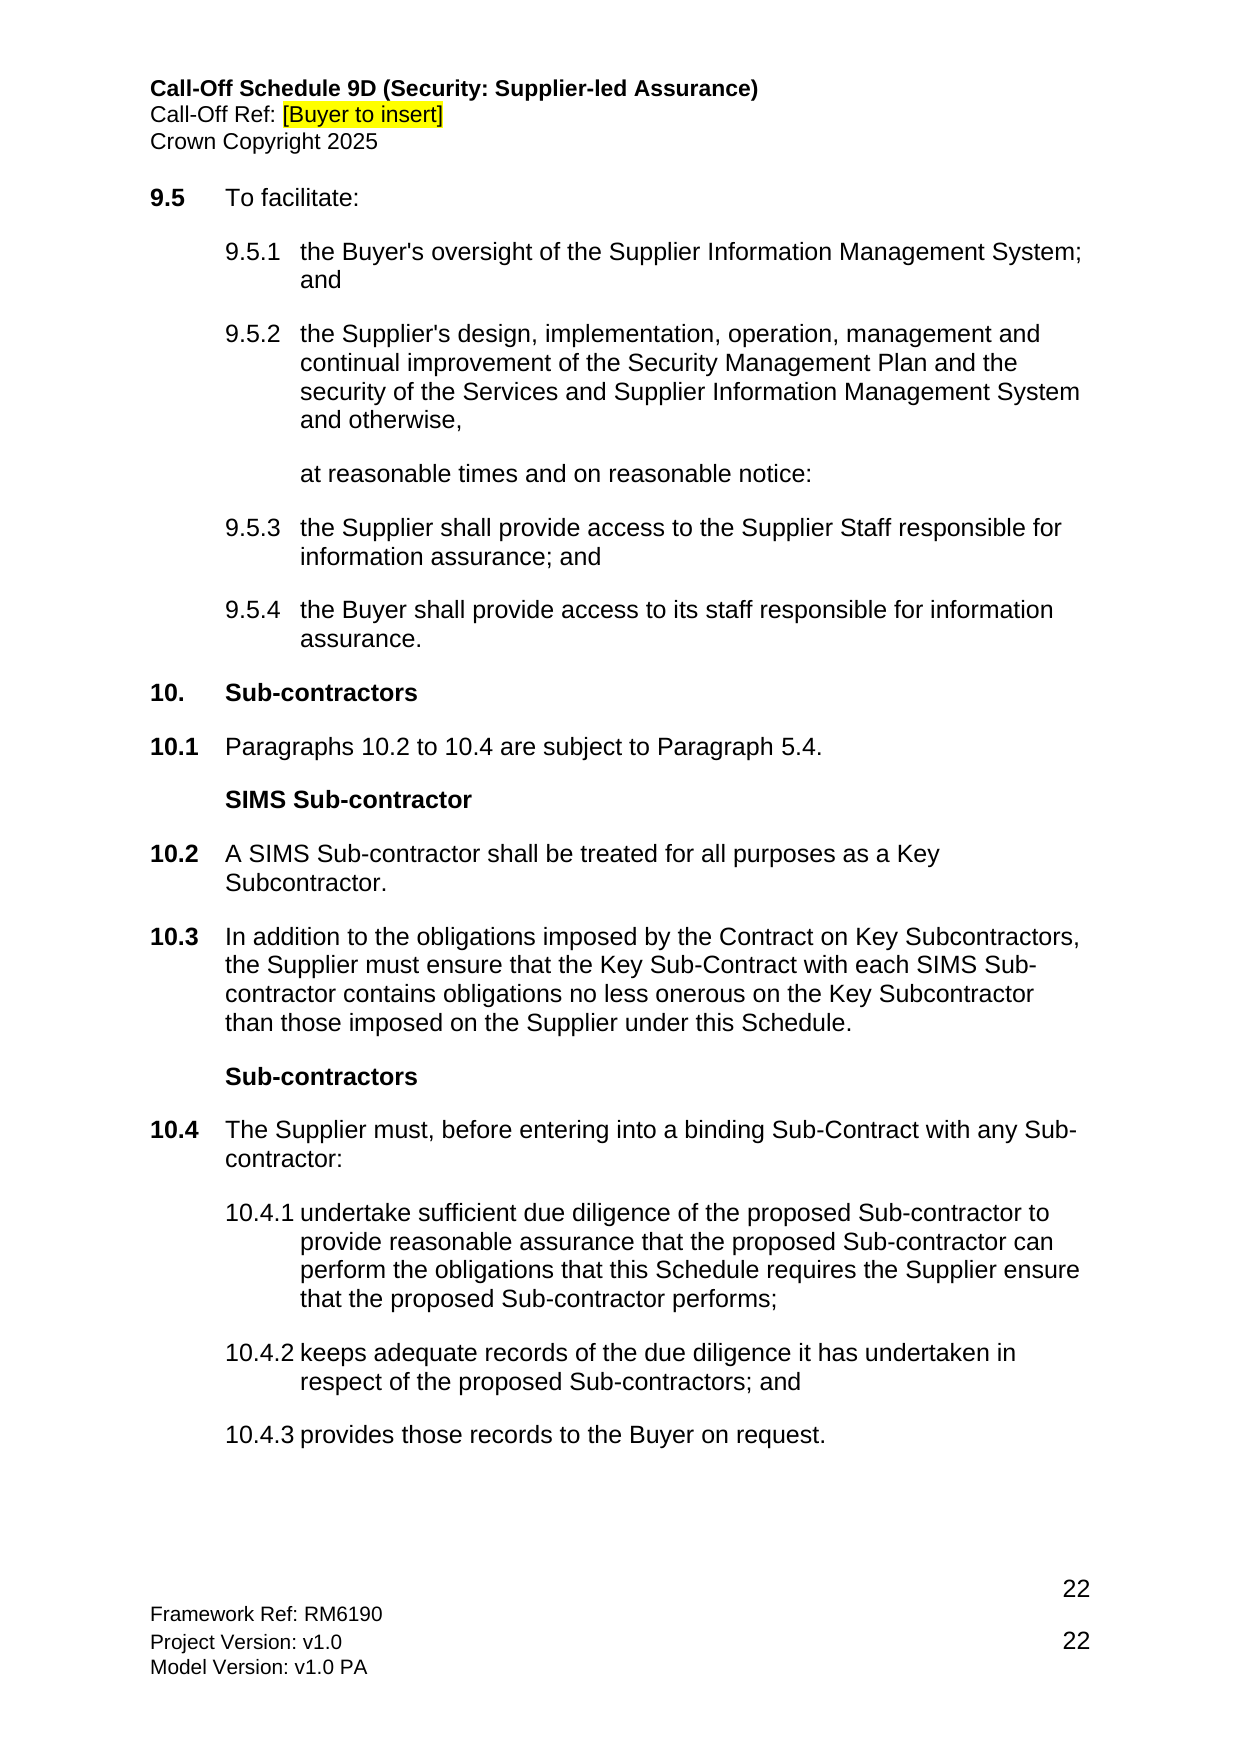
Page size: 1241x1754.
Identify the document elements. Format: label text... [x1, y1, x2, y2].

text SIMS Sub-contractor [225, 785, 1090, 814]
subtitle keeps adequate records of the due diligence it has undertaken in respect of the proposed Sub-contractors; and [225, 1338, 1090, 1395]
subtitle Paragraphs 10.2 to 10.4 are subject to Paragraph 5.4. [150, 732, 1090, 760]
subtitle the Buyer's oversight of the Supplier Information Management System; and [225, 237, 1090, 294]
subtitle The Supplier must, before entering into a binding Sub-Contract with any Sub-contractor: [150, 1115, 1090, 1173]
subtitle undertake sufficient due diligence of the proposed Sub-contractor to provide reasonable assurance that the proposed Sub-contractor can perform the obligations that this Schedule requires the Supplier ensure that the proposed Sub-contractor performs; [225, 1198, 1090, 1313]
subtitle provides those records to the Buyer on request. [225, 1420, 1090, 1449]
subtitle A SIMS Sub-contractor shall be treated for all purposes as a Key Subcontractor. [150, 839, 1090, 897]
subtitle at reasonable times and on reasonable notice: [225, 459, 1090, 488]
subtitle To facilitate: [150, 183, 1090, 212]
subtitle In addition to the obligations imposed by the Contract on Key Subcontractors, the Supplier must ensure that the Key Sub-Contract with each SIMS Sub-contractor contains obligations no less onerous on the Key Subcontractor than those imposed on the Supplier under this Schedule. [150, 922, 1090, 1037]
subtitle the Supplier's design, implementation, operation, management and continual improvement of the Security Management Plan and the security of the Services and Supplier Information Management System and otherwise, [225, 319, 1090, 434]
subtitle the Supplier shall provide access to the Supplier Staff responsible for information assurance; and [225, 513, 1090, 570]
text Sub-contractors [225, 1062, 1090, 1090]
subtitle Sub-contractors [150, 678, 1090, 707]
subtitle the Buyer shall provide access to its staff responsible for information assurance. [225, 595, 1090, 653]
